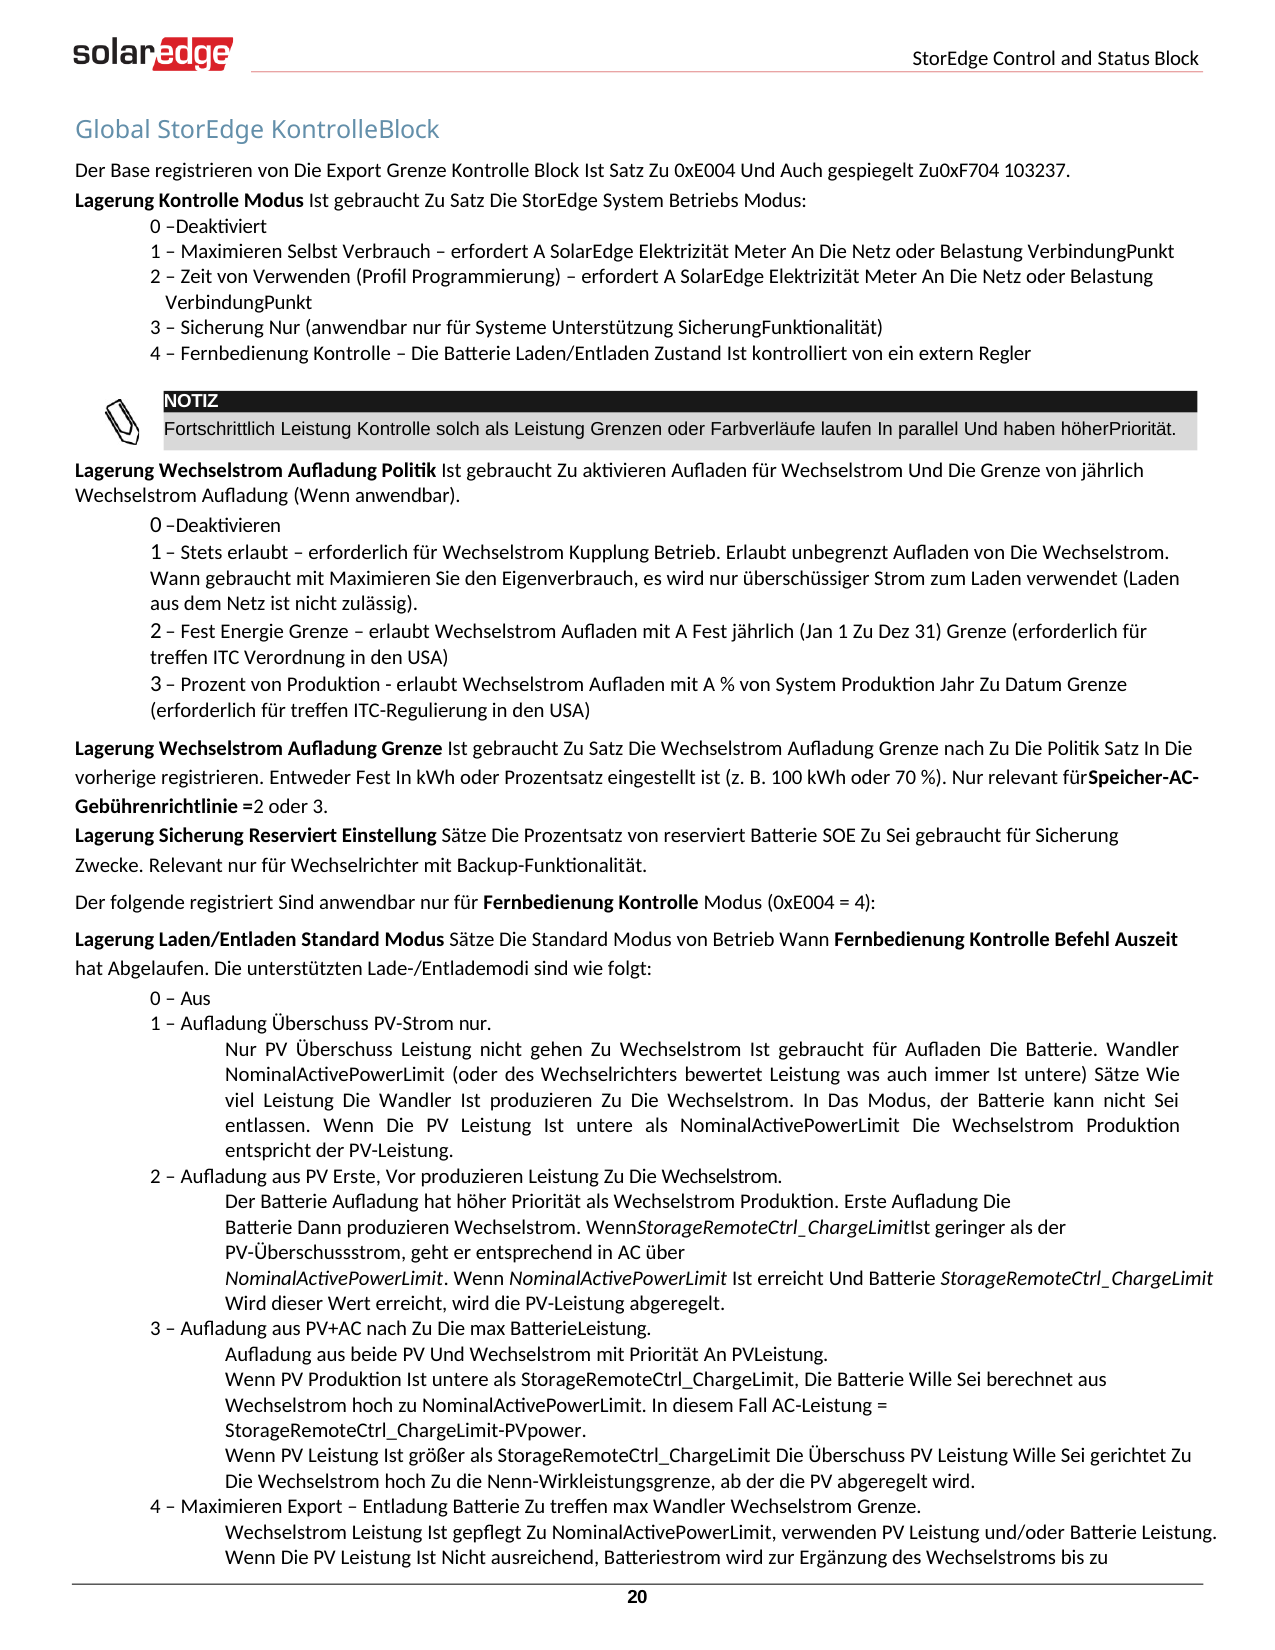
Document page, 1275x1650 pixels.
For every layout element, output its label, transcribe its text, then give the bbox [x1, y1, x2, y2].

list – Maximieren Selbst Verbrauch – erfordert A SolarEdge Elektrizität Meter An Die Netz oder Belastung VerbindungPunkt [150, 238, 1239, 263]
text Lagerung Sicherung Reserviert Einstellung Sätze Die Prozentsatz von reserviert Batterie SOE Zu Sei gebraucht für Sicherung Zwecke. Relevant nur für Wechselrichter mit Backup-Funktionalität. [75, 823, 1191, 877]
text Der folgende registriert Sind anwendbar nur für Fernbedienung Kontrolle Modus (0xE004 = 4): [75, 889, 1239, 914]
list – Fernbedienung Kontrolle – Die Batterie Laden/Entladen Zustand Ist kontrolliert von ein extern Regler [150, 340, 1239, 365]
text Lagerung Kontrolle Modus Ist gebraucht Zu Satz Die StorEdge System Betriebs Modus: [75, 187, 1239, 213]
list – Aufladung Überschuss PV-Strom nur. [150, 1011, 1239, 1036]
text Wechselstrom Leistung Ist gepflegt Zu NominalActivePowerLimit, verwenden PV Leistung und/oder Batterie Leistung. Wenn Die PV Leistung Ist Nicht ausreichend, Batteriestrom wird zur Ergänzung des Wechselstroms bis zu [225, 1519, 1239, 1570]
text Der Batterie Aufladung hat höher Priorität als Wechselstrom Produktion. Erste Aufladung Die Batterie Dann produzieren Wechselstrom. WennStorageRemoteCtrl_ChargeLimitIst geringer als der PV-Überschussstrom, geht er entsprechend in AC über [225, 1188, 1080, 1265]
list – Prozent von Produktion - erlaubt Wechselstrom Aufladen mit A % von System Produktion Jahr Zu Datum Grenze (erforderlich für treffen ITC-Regulierung in den USA) [150, 669, 1162, 723]
list – Fest Energie Grenze – erlaubt Wechselstrom Aufladen mit A Fest jährlich (Jan 1 Zu Dez 31) Grenze (erforderlich für treffen ITC Verordnung in den USA) [150, 616, 1182, 669]
list – Zeit von Verwenden (Profil Programmierung) – erfordert A SolarEdge Elektrizität Meter An Die Netz oder Belastung VerbindungPunkt [150, 264, 1239, 314]
list – Aufladung aus PV Erste, Vor produzieren Leistung Zu Die Wechselstrom. [150, 1163, 1239, 1188]
text Lagerung Laden/Entladen Standard Modus Sätze Die Standard Modus von Betrieb Wann Fernbedienung Kontrolle Befehl Auszeit hat Abgelaufen. Die unterstützten Lade-/Entlademodi sind wie folgt: [75, 926, 1197, 981]
list – Aufladung aus PV+AC nach Zu Die max BatterieLeistung. [150, 1316, 1239, 1341]
text Wenn PV Leistung Ist größer als StorageRemoteCtrl_ChargeLimit Die Überschuss PV Leistung Wille Sei gerichtet Zu Die Wechselstrom hoch Zu die Nenn-Wirkleistungsgrenze, ab der die PV abgeregelt wird. [225, 1443, 1197, 1493]
list –Deaktivieren [150, 512, 1239, 537]
subtitle Global StorEdge KontrolleBlock [75, 112, 1239, 146]
text Wenn PV Produktion Ist untere als StorageRemoteCtrl_ChargeLimit, Die Batterie Wille Sei berechnet aus Wechselstrom hoch zu NominalActivePowerLimit. In diesem Fall AC-Leistung = StorageRemoteCtrl_ChargeLimit-PVpower. [225, 1366, 1116, 1443]
text Der Base registrieren von Die Export Grenze Kontrolle Block Ist Satz Zu 0xE004 Und Auch gespiegelt Zu0xF704 103237. [75, 158, 1239, 183]
text NOTIZ [164, 391, 1198, 400]
picture [73, 37, 234, 71]
text Lagerung Wechselstrom Aufladung Grenze Ist gebraucht Zu Satz Die Wechselstrom Aufladung Grenze nach Zu Die Politik Satz In Die vorherige registrieren. Entweder Fest In kWh oder Prozentsatz eingestellt ist (z. B. 100 kWh oder 70 %). Nur relevant fürSpeicher-AC-Gebührenrichtlinie =2 oder 3. [75, 735, 1239, 819]
list – Stets erlaubt – erforderlich für Wechselstrom Kupplung Betrieb. Erlaubt unbegrenzt Aufladen von Die Wechselstrom. Wann gebraucht mit Maximieren Sie den Eigenverbrauch, es wird nur überschüssiger Strom zum Laden verwendet (Laden aus dem Netz ist nicht zulässig). [150, 537, 1187, 616]
list – Aus [150, 985, 1239, 1011]
text Aufladung aus beide PV Und Wechselstrom mit Priorität An PVLeistung. [225, 1341, 1239, 1366]
text Nur PV Überschuss Leistung nicht gehen Zu Wechselstrom Ist gebraucht für Aufladen Die Batterie. Wandler NominalActivePowerLimit (oder des Wechselrichters bewertet Leistung was auch immer Ist untere) Sätze Wie viel Leistung Die Wandler Ist produzieren Zu Die Wechselstrom. In Das Modus, der Batterie kann nicht Sei entlassen. Wenn Die PV Leistung Ist untere als NominalActivePowerLimit Die Wechselstrom Produktion entspricht der PV-Leistung. [225, 1036, 1180, 1163]
list – Maximieren Export – Entladung Batterie Zu treffen max Wandler Wechselstrom Grenze. [150, 1493, 1239, 1519]
list –Deaktiviert [150, 213, 1239, 238]
list – Sicherung Nur (anwendbar nur für Systeme Unterstützung SicherungFunktionalität) [150, 314, 1239, 340]
text Lagerung Wechselstrom Aufladung Politik Ist gebraucht Zu aktivieren Aufladen für Wechselstrom Und Die Grenze von jährlich Wechselstrom Aufladung (Wenn anwendbar). [75, 400, 1239, 508]
text NominalActivePowerLimit. Wenn NominalActivePowerLimit Ist erreicht Und Batterie StorageRemoteCtrl_ChargeLimit Wird dieser Wert erreicht, wird die PV-Leistung abgeregelt. [225, 1265, 1239, 1316]
